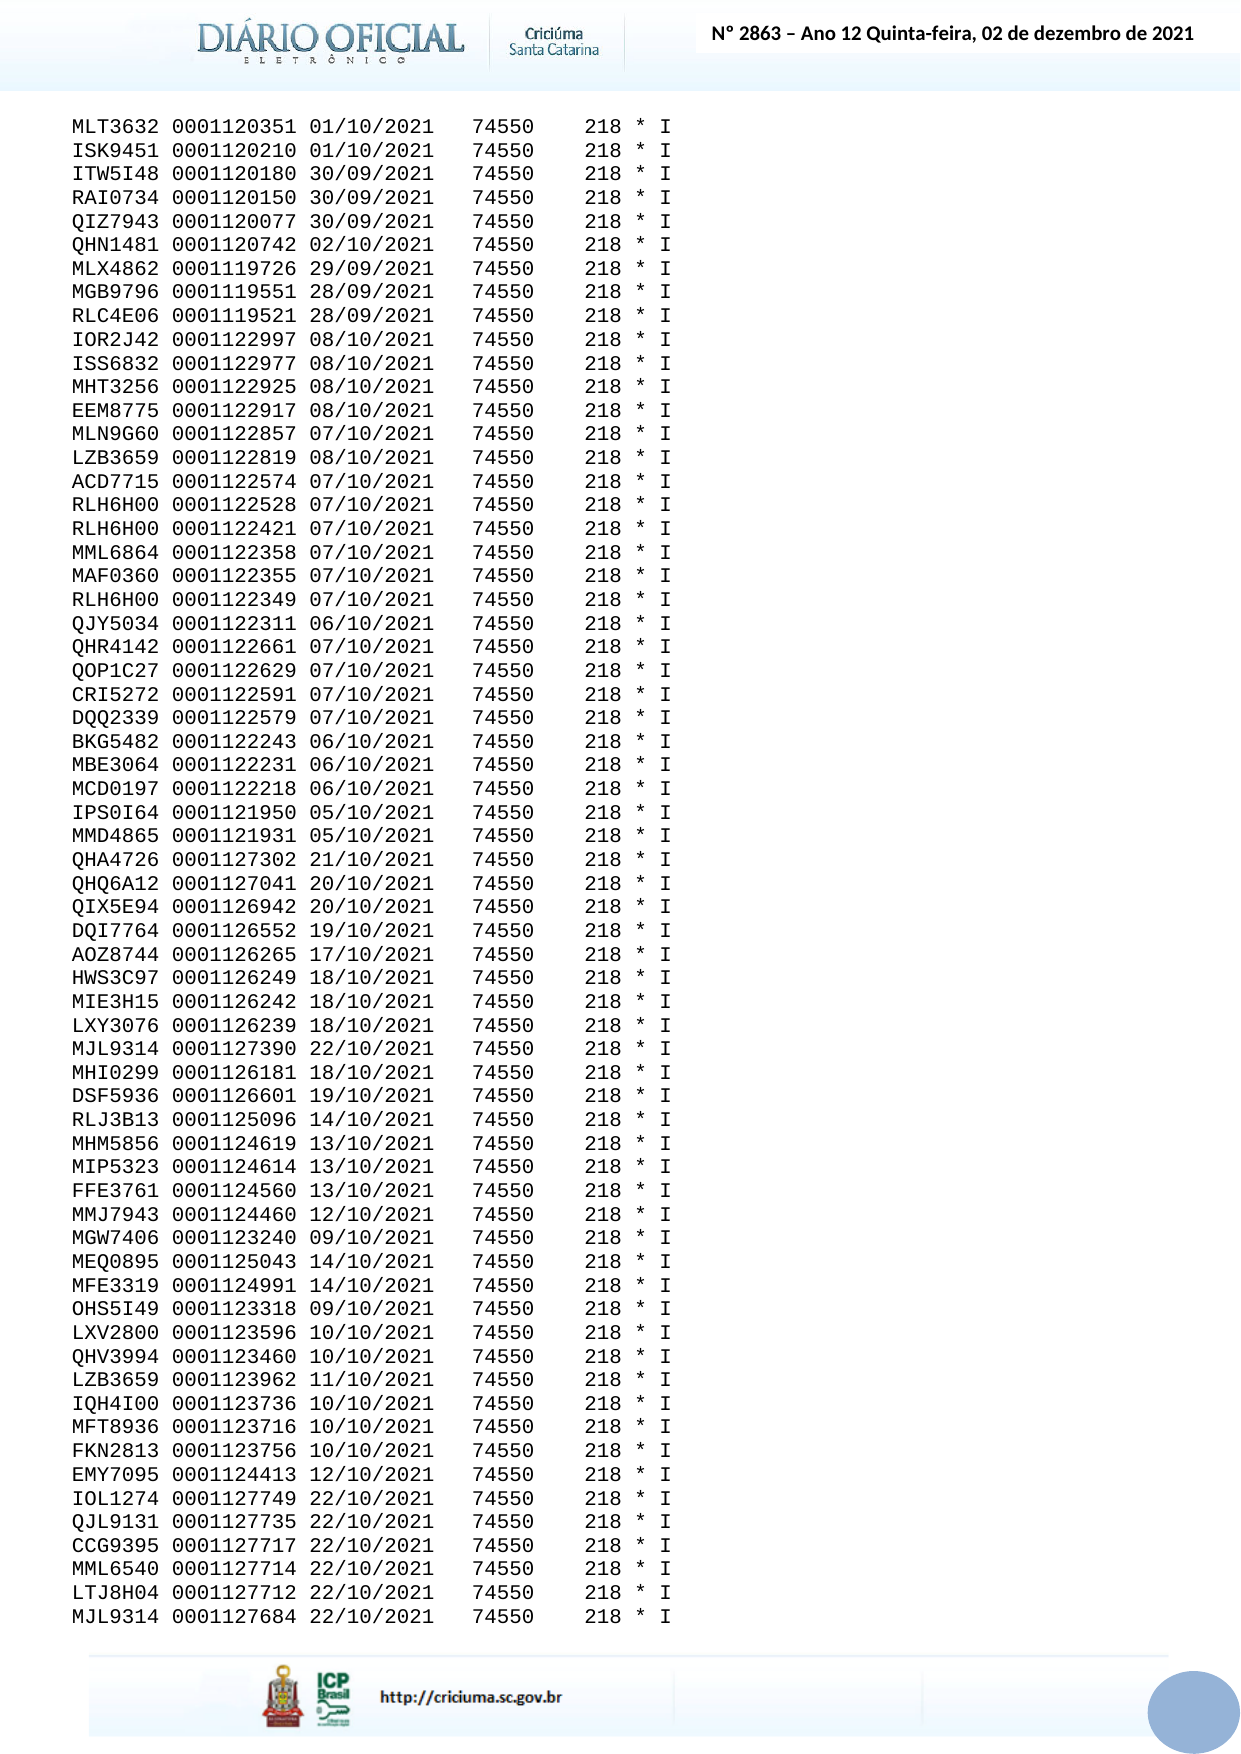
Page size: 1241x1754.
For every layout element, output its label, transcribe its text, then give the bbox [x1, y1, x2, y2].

text RLC4E06 0001119521 28/09/2021 74550 218 * I [59, 305, 1181, 329]
text MBE3064 0001122231 06/10/2021 74550 218 * I [59, 754, 1181, 778]
text QJL9131 0001127735 22/10/2021 74550 218 * I [59, 1511, 1181, 1535]
text ITW5I48 0001120180 30/09/2021 74550 218 * I [59, 163, 1181, 187]
text QHA4726 0001127302 21/10/2021 74550 218 * I [59, 849, 1181, 873]
text RLH6H00 0001122349 07/10/2021 74550 218 * I [59, 589, 1181, 613]
text MFT8936 0001123716 10/10/2021 74550 218 * I [59, 1417, 1181, 1440]
text AOZ8744 0001126265 17/10/2021 74550 218 * I [59, 944, 1181, 967]
text MJL9314 0001127684 22/10/2021 74550 218 * I [59, 1606, 1181, 1629]
text MHM5856 0001124619 13/10/2021 74550 218 * I [59, 1133, 1181, 1156]
text ACD7715 0001122574 07/10/2021 74550 218 * I [59, 471, 1181, 494]
text MLT3632 0001120351 01/10/2021 74550 218 * I [59, 116, 1181, 140]
text MLN9G60 0001122857 07/10/2021 74550 218 * I [59, 423, 1181, 447]
text MFE3319 0001124991 14/10/2021 74550 218 * I [59, 1275, 1181, 1298]
text BKG5482 0001122243 06/10/2021 74550 218 * I [59, 731, 1181, 754]
text RAI0734 0001120150 30/09/2021 74550 218 * I [59, 187, 1181, 211]
text DSF5936 0001126601 19/10/2021 74550 218 * I [59, 1086, 1181, 1109]
text EEM8775 0001122917 08/10/2021 74550 218 * I [59, 400, 1181, 423]
text IOL1274 0001127749 22/10/2021 74550 218 * I [59, 1487, 1181, 1511]
text MCD0197 0001122218 06/10/2021 74550 218 * I [59, 778, 1181, 802]
text DQI7764 0001126552 19/10/2021 74550 218 * I [59, 920, 1181, 944]
text MIP5323 0001124614 13/10/2021 74550 218 * I [59, 1156, 1181, 1180]
text QIZ7943 0001120077 30/09/2021 74550 218 * I [59, 211, 1181, 234]
text QHR4142 0001122661 07/10/2021 74550 218 * I [59, 636, 1181, 660]
text CCG9395 0001127717 22/10/2021 74550 218 * I [59, 1535, 1181, 1558]
text LXV2800 0001123596 10/10/2021 74550 218 * I [59, 1322, 1181, 1346]
text MGB9796 0001119551 28/09/2021 74550 218 * I [59, 282, 1181, 305]
text DQQ2339 0001122579 07/10/2021 74550 218 * I [59, 707, 1181, 731]
text ISS6832 0001122977 08/10/2021 74550 218 * I [59, 352, 1181, 376]
text OHS5I49 0001123318 09/10/2021 74550 218 * I [59, 1298, 1181, 1322]
text RLH6H00 0001122421 07/10/2021 74550 218 * I [59, 518, 1181, 542]
text LTJ8H04 0001127712 22/10/2021 74550 218 * I [59, 1582, 1181, 1606]
text MMJ7943 0001124460 12/10/2021 74550 218 * I [59, 1204, 1181, 1227]
text MML6540 0001127714 22/10/2021 74550 218 * I [59, 1558, 1181, 1582]
text MAF0360 0001122355 07/10/2021 74550 218 * I [59, 565, 1181, 589]
text RLH6H00 0001122528 07/10/2021 74550 218 * I [59, 494, 1181, 518]
text QIX5E94 0001126942 20/10/2021 74550 218 * I [59, 896, 1181, 920]
text QHN1481 0001120742 02/10/2021 74550 218 * I [59, 234, 1181, 258]
text LZB3659 0001123962 11/10/2021 74550 218 * I [59, 1369, 1181, 1393]
text IQH4I00 0001123736 10/10/2021 74550 218 * I [59, 1393, 1181, 1417]
text QJY5034 0001122311 06/10/2021 74550 218 * I [59, 613, 1181, 636]
text CRI5272 0001122591 07/10/2021 74550 218 * I [59, 683, 1181, 707]
text HWS3C97 0001126249 18/10/2021 74550 218 * I [59, 967, 1181, 991]
text ISK9451 0001120210 01/10/2021 74550 218 * I [59, 140, 1181, 163]
text LXY3076 0001126239 18/10/2021 74550 218 * I [59, 1014, 1181, 1038]
text MEQ0895 0001125043 14/10/2021 74550 218 * I [59, 1251, 1181, 1275]
text QHQ6A12 0001127041 20/10/2021 74550 218 * I [59, 873, 1181, 896]
text QHV3994 0001123460 10/10/2021 74550 218 * I [59, 1346, 1181, 1369]
text MML6864 0001122358 07/10/2021 74550 218 * I [59, 542, 1181, 565]
text MHT3256 0001122925 08/10/2021 74550 218 * I [59, 376, 1181, 400]
text IOR2J42 0001122997 08/10/2021 74550 218 * I [59, 329, 1181, 352]
text IPS0I64 0001121950 05/10/2021 74550 218 * I [59, 802, 1181, 825]
text MHI0299 0001126181 18/10/2021 74550 218 * I [59, 1062, 1181, 1086]
text FKN2813 0001123756 10/10/2021 74550 218 * I [59, 1440, 1181, 1464]
text MJL9314 0001127390 22/10/2021 74550 218 * I [59, 1038, 1181, 1062]
text EMY7095 0001124413 12/10/2021 74550 218 * I [59, 1464, 1181, 1487]
text RLJ3B13 0001125096 14/10/2021 74550 218 * I [59, 1109, 1181, 1133]
text MLX4862 0001119726 29/09/2021 74550 218 * I [59, 258, 1181, 282]
text MMD4865 0001121931 05/10/2021 74550 218 * I [59, 825, 1181, 849]
text MGW7406 0001123240 09/10/2021 74550 218 * I [59, 1227, 1181, 1251]
text MIE3H15 0001126242 18/10/2021 74550 218 * I [59, 991, 1181, 1014]
text QOP1C27 0001122629 07/10/2021 74550 218 * I [59, 660, 1181, 683]
text FFE3761 0001124560 13/10/2021 74550 218 * I [59, 1180, 1181, 1204]
text LZB3659 0001122819 08/10/2021 74550 218 * I [59, 447, 1181, 471]
